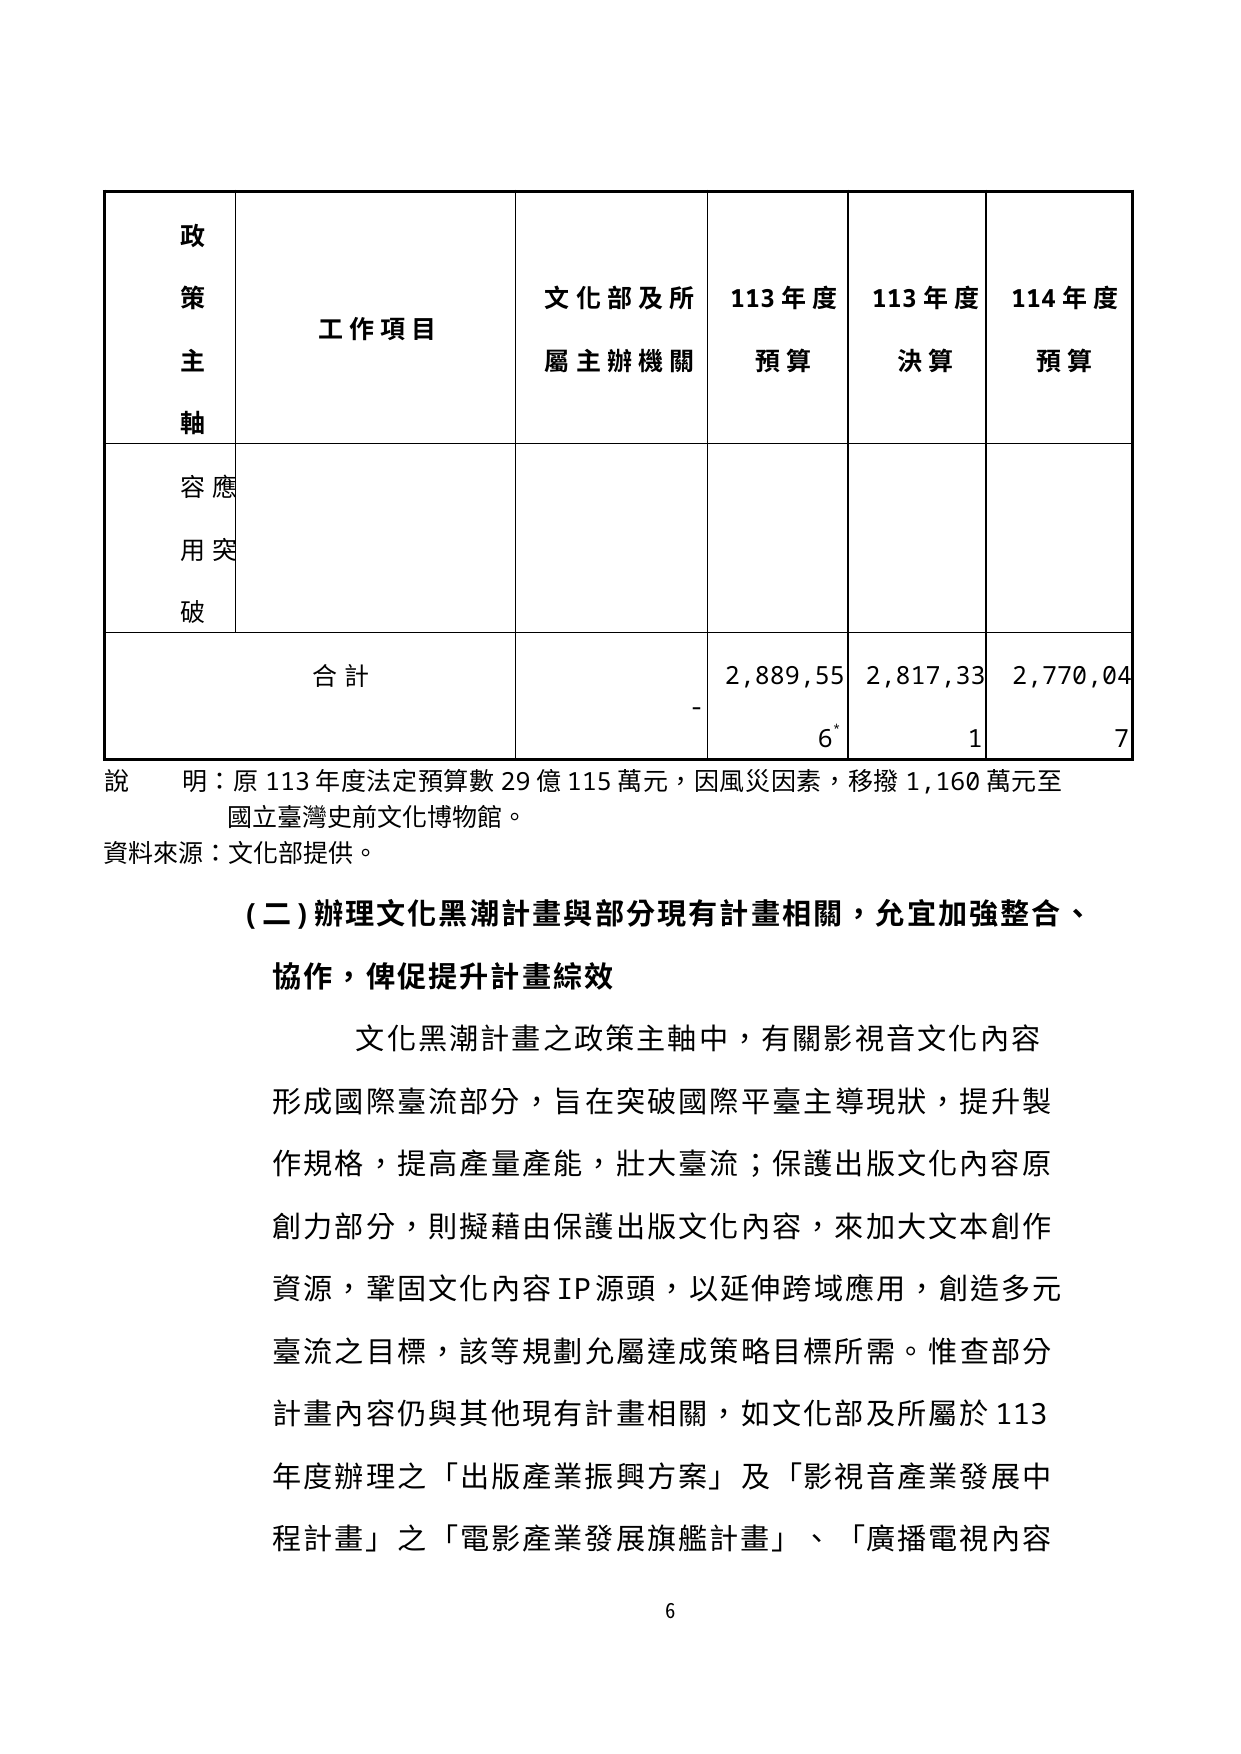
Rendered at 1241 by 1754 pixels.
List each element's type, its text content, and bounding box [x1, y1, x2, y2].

table_header 文化部及所屬主辦機關 [516, 193, 707, 443]
table_cell [708, 444, 847, 632]
table_header 114年度預算 [987, 193, 1131, 443]
table_cell 容應用突破 [106, 444, 235, 632]
table_cell [516, 444, 707, 632]
table_cell - [516, 633, 707, 758]
text 文化黑潮計畫之政策主軸中，有關影視音文化內容形成國際臺流部分，旨在突破國際平臺主導現狀，提升製作規格，提高產量產能，壯大臺流；保護出版文化內容原創力部分，則擬藉由保護出版文化內容，來加大文本創作資源，鞏固文化內容IP源頭，以延伸跨域應用，創造多元臺流之目標，該等規劃允屬達成策略目標所需。惟查部分計畫內容仍與其他現有計畫相關，如文化部及所屬於113年度辦理之「出版產業振興方案」及「影視音產業發展中程計畫」之「電影產業發展旗艦計畫」、「廣播電視內容產業發展旗艦計畫」、「流行音樂產業發展旗艦計畫」(各編列預算及1億4,968萬9千元及5億6,235萬2千元、4億9,970萬1千元、4億3,722萬8千元)，並於114年度賡續辦理之「電影產業發展計畫」、「廣播電視內容產業發展計畫」、「流行音樂產業發展計畫」，及「出版產業振興方案」(各編列預算5億7,429萬2千元、4億7,726萬1千元、4億4,772萬8千元及2億元)等計畫，皆有所相關(詳表3-1-2)。該等現有計畫主要實施內容亦包含辦理產製優質多元國片；辦理健全電影產業資金、創意、人才、映演環境；辦理電影產業國內外人才交流及培育、獎勵等業務；擴大文本來源、故事內容倍增；紮實產製內容、全面提升製作規格；強化「獎補助、投融資」雙軌制，以「投補合作」策略促進跨國合資合製；全方位人才養成布局，蓄積產業動能；製作符合國際規格之臺流戲劇、大河劇、時代劇及綜藝影視內容，帶動影視人才及製作規格之提升等。 [266, 995, 1063, 1558]
text 資料來源：文化部提供。 [104, 834, 1063, 870]
table_cell [987, 444, 1131, 632]
table_cell 2,817,331 [849, 633, 985, 758]
table_header 工作項目 [236, 193, 515, 443]
table_header 113年度決算 [849, 193, 985, 443]
table_cell 2,770,047 [987, 633, 1131, 758]
table_cell [236, 444, 515, 632]
table_header 113年度預算 [708, 193, 847, 443]
text 說 明：原113年度法定預算數29億115萬元，因風災因素，移撥1,160萬元至國立臺灣史前文化博物館。 [104, 761, 1063, 834]
table_header 政策主軸 [106, 193, 235, 443]
table_cell [849, 444, 985, 632]
table_cell 2,889,556* [708, 633, 847, 758]
table_cell 合計 [106, 633, 515, 758]
text (二)辦理文化黑潮計畫與部分現有計畫相關，允宜加強整合、協作，俾促提升計畫綜效 [236, 870, 1063, 995]
